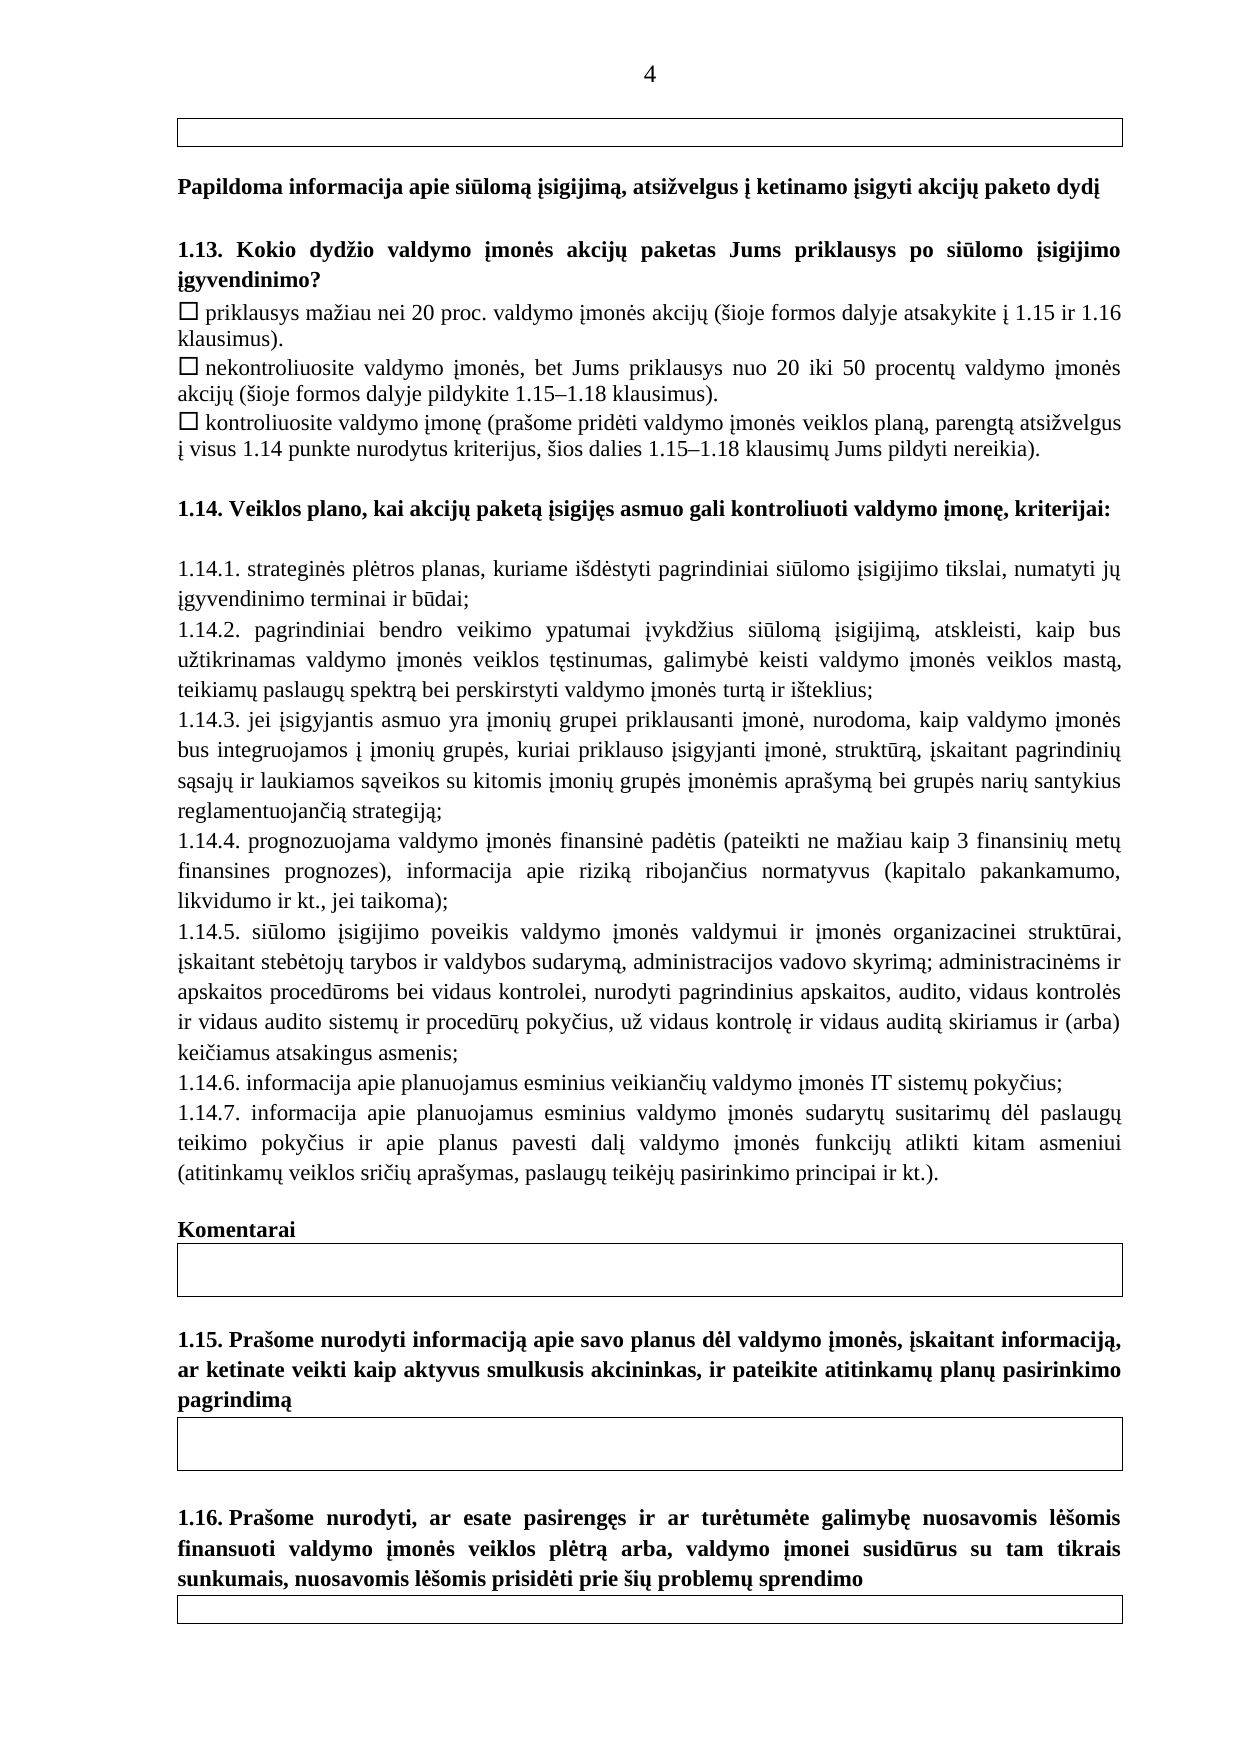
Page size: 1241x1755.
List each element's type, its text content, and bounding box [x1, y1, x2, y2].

text [] priklausys mažiau nei 20 proc. valdymo įmonės akcijų (šioje formos dalyje atsakykite į 1.15 ir 1.16 klausimus). [177, 297, 1122, 352]
text 1.15. Prašome nurodyti informaciją apie savo planus dėl valdymo įmonės, įskaitant informaciją, ar ketinate veikti kaip aktyvus smulkusis akcininkas, ir pateikite atitinkamų planų pasirinkimo pagrindimą [177, 1326, 1122, 1413]
text 1.14.3. jei įsigyjantis asmuo yra įmonių grupei priklausanti įmonė, nurodoma, kaip valdymo įmonės bus integruojamos į įmonių grupės, kuriai priklauso įsigyjanti įmonė, struktūrą, įskaitant pagrindinių sąsajų ir laukiamos sąveikos su kitomis įmonių grupės įmonėmis aprašymą bei grupės narių santykius reglamentuojančią strategiją; [177, 706, 1122, 823]
text 1.14. Veiklos plano, kai akcijų paketą įsigijęs asmuo gali kontroliuoti valdymo įmonę, kriterijai: [177, 495, 1122, 521]
text [] nekontroliuosite valdymo įmonės, bet Jums priklausys nuo 20 iki 50 procentų valdymo įmonės akcijų (šioje formos dalyje pildykite 1.15–1.18 klausimus). [177, 352, 1122, 407]
text Komentarai [177, 1216, 1122, 1242]
table_header [178, 1596, 1122, 1622]
text 1.14.6. informacija apie planuojamus esminius veikiančių valdymo įmonės IT sistemų pokyčius; [177, 1069, 1122, 1095]
text 1.16. Prašome nurodyti, ar esate pasirengęs ir ar turėtumėte galimybę nuosavomis lėšomis finansuoti valdymo įmonės veiklos plėtrą arba, valdymo įmonei susidūrus su tam tikrais sunkumais, nuosavomis lėšomis prisidėti prie šių problemų sprendimo [177, 1504, 1122, 1591]
text 1.14.5. siūlomo įsigijimo poveikis valdymo įmonės valdymui ir įmonės organizacinei struktūrai, įskaitant stebėtojų tarybos ir valdybos sudarymą, administracijos vadovo skyrimą; administracinėms ir apskaitos procedūroms bei vidaus kontrolei, nurodyti pagrindinius apskaitos, audito, vidaus kontrolės ir vidaus audito sistemų ir procedūrų pokyčius, už vidaus kontrolę ir vidaus auditą skiriamus ir (arba) keičiamus atsakingus asmenis; [177, 918, 1122, 1065]
table_header [178, 1244, 1122, 1296]
text [] kontroliuosite valdymo įmonę (prašome pridėti valdymo įmonės veiklos planą, parengtą atsižvelgus į visus 1.14 punkte nurodytus kriterijus, šios dalies 1.15–1.18 klausimų Jums pildyti nereikia). [177, 407, 1122, 462]
text 1.14.2. pagrindiniai bendro veikimo ypatumai įvykdžius siūlomą įsigijimą, atskleisti, kaip bus užtikrinamas valdymo įmonės veiklos tęstinumas, galimybė keisti valdymo įmonės veiklos mastą, teikiamų paslaugų spektrą bei perskirstyti valdymo įmonės turtą ir išteklius; [177, 616, 1122, 702]
text 1.13. Kokio dydžio valdymo įmonės akcijų paketas Jums priklausys po siūlomo įsigijimo įgyvendinimo? [177, 236, 1122, 293]
text Papildoma informacija apie siūlomą įsigijimą, atsižvelgus į ketinamo įsigyti akcijų paketo dydį [177, 173, 1122, 199]
text 1.14.4. prognozuojama valdymo įmonės finansinė padėtis (pateikti ne mažiau kaip 3 finansinių metų finansines prognozes), informacija apie riziką ribojančius normatyvus (kapitalo pakankamumo, likvidumo ir kt., jei taikoma); [177, 827, 1122, 914]
text 1.14.7. informacija apie planuojamus esminius valdymo įmonės sudarytų susitarimų dėl paslaugų teikimo pokyčius ir apie planus pavesti dalį valdymo įmonės funkcijų atlikti kitam asmeniui (atitinkamų veiklos sričių aprašymas, paslaugų teikėjų pasirinkimo principai ir kt.). [177, 1099, 1122, 1186]
table_header [178, 1418, 1122, 1470]
text 1.14.1. strateginės plėtros planas, kuriame išdėstyti pagrindiniai siūlomo įsigijimo tikslai, numatyti jų įgyvendinimo terminai ir būdai; [177, 555, 1122, 612]
table_header [178, 119, 1122, 146]
